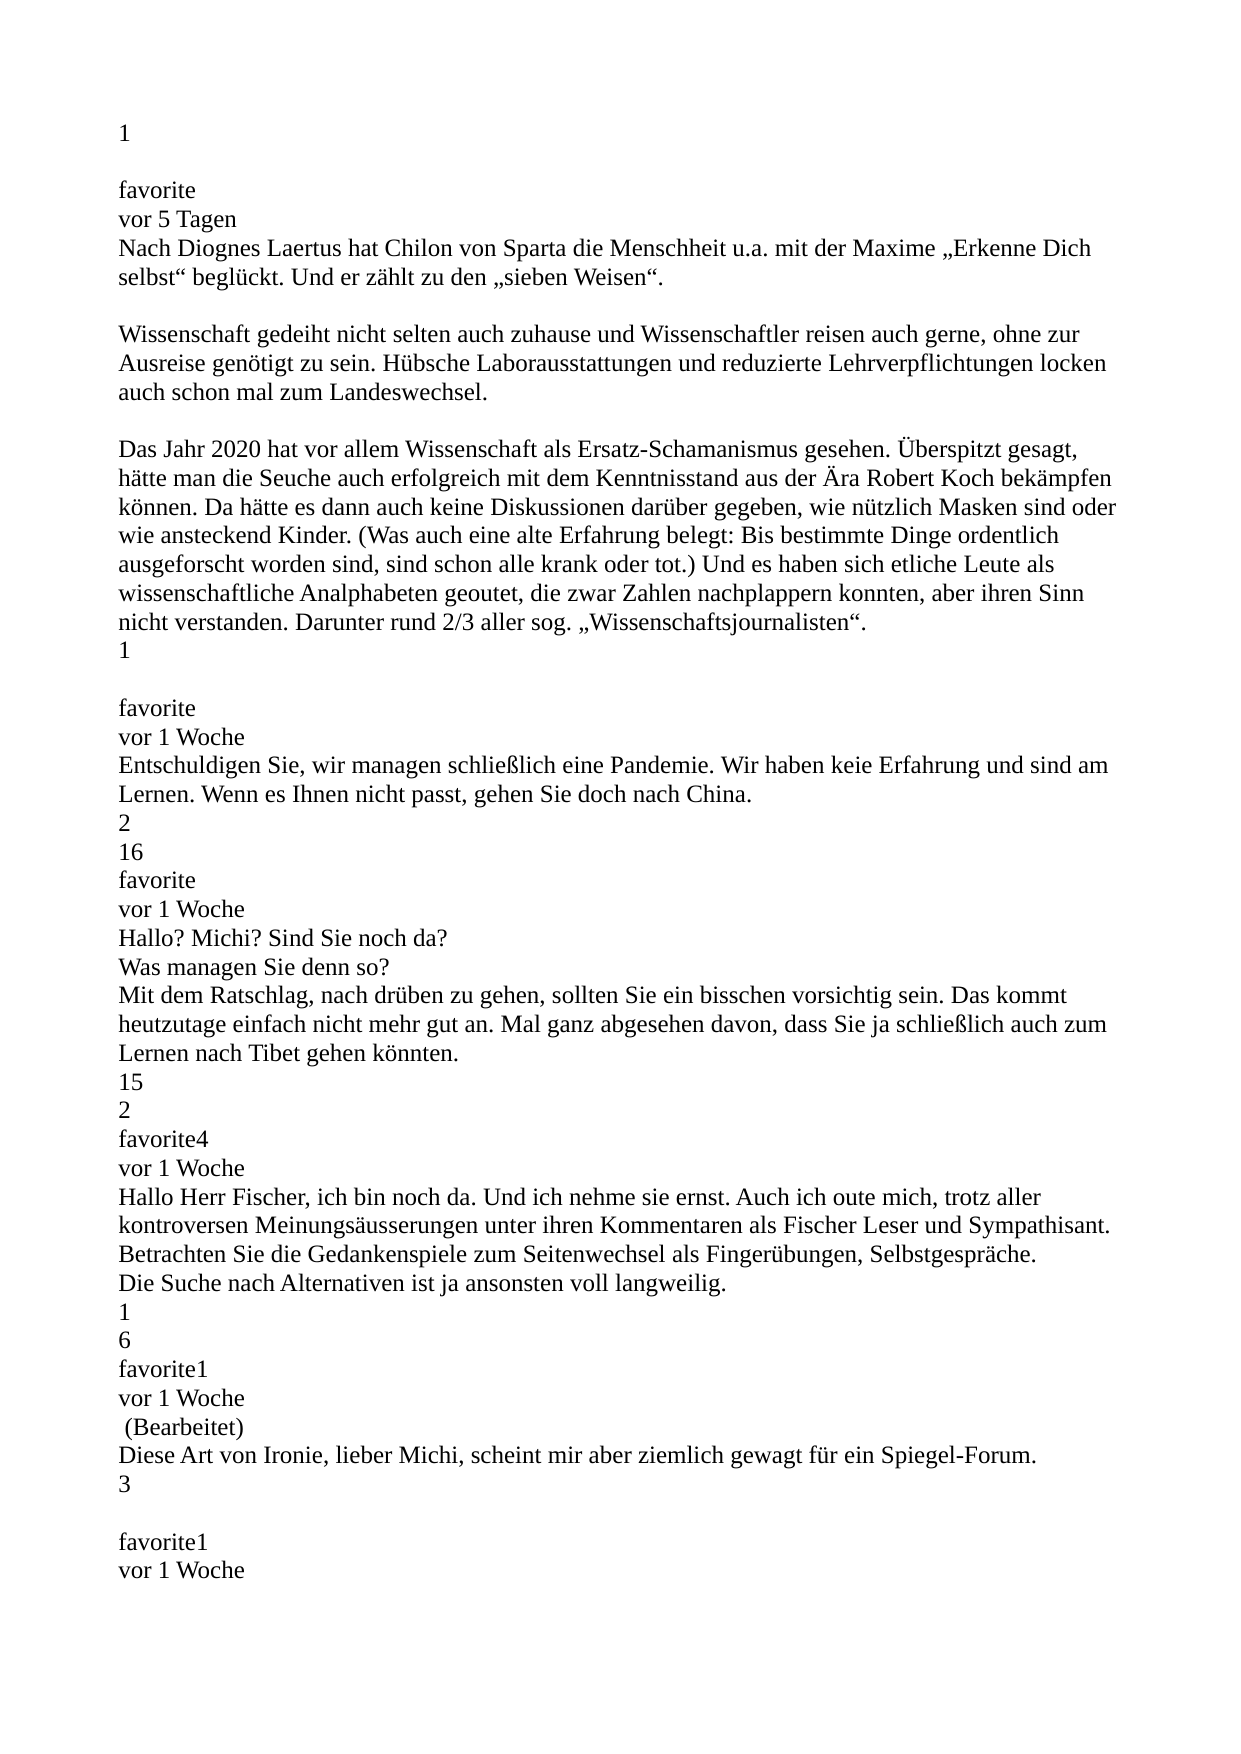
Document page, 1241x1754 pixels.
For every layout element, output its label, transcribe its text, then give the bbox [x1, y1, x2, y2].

text 3 [118, 1469, 1122, 1498]
text favorite [118, 866, 1122, 894]
text Nach Diognes Laertus hat Chilon von Sparta die Menschheit u.a. mit der Maxime „Erkenne Dich selbst“ beglückt. Und er zählt zu den „sieben Weisen“. [118, 233, 1122, 291]
text 16 [118, 837, 1122, 866]
text 1 [118, 118, 1122, 147]
text 1 [118, 1297, 1122, 1326]
text Was managen Sie denn so? [118, 952, 1122, 981]
text 1 [118, 636, 1122, 664]
text vor 5 Tagen [118, 204, 1122, 233]
text favorite [118, 176, 1122, 204]
text vor 1 Woche [118, 1383, 1122, 1412]
text vor 1 Woche [118, 722, 1122, 751]
text 15 [118, 1067, 1122, 1096]
text Die Suche nach Alternativen ist ja ansonsten voll langweilig. [118, 1268, 1122, 1297]
text vor 1 Woche [118, 1556, 1122, 1584]
text favorite1 [118, 1527, 1122, 1556]
text Das Jahr 2020 hat vor allem Wissenschaft als Ersatz-Schamanismus gesehen. Überspitzt gesagt, hätte man die Seuche auch erfolgreich mit dem Kenntnisstand aus der Ära Robert Koch bekämpfen können. Da hätte es dann auch keine Diskussionen darüber gegeben, wie nützlich Masken sind oder wie ansteckend Kinder. (Was auch eine alte Erfahrung belegt: Bis bestimmte Dinge ordentlich ausgeforscht worden sind, sind schon alle krank oder tot.) Und es haben sich etliche Leute als wissenschaftliche Analphabeten geoutet, die zwar Zahlen nachplappern konnten, aber ihren Sinn nicht verstanden. Darunter rund 2/3 aller sog. „Wissenschaftsjournalisten“. [118, 434, 1122, 636]
text 2 [118, 1096, 1122, 1124]
text 6 [118, 1326, 1122, 1354]
text Entschuldigen Sie, wir managen schließlich eine Pandemie. Wir haben keie Erfahrung und sind am Lernen. Wenn es Ihnen nicht passt, gehen Sie doch nach China. [118, 751, 1122, 808]
text 2 [118, 808, 1122, 837]
text favorite [118, 693, 1122, 722]
text Wissenschaft gedeiht nicht selten auch zuhause und Wissenschaftler reisen auch gerne, ohne zur Ausreise genötigt zu sein. Hübsche Laborausstattungen und reduzierte Lehrverpflichtungen locken auch schon mal zum Landeswechsel. [118, 319, 1122, 406]
text (Bearbeitet) [118, 1412, 1122, 1441]
text favorite4 [118, 1124, 1122, 1153]
text Hallo Herr Fischer, ich bin noch da. Und ich nehme sie ernst. Auch ich oute mich, trotz aller kontroversen Meinungsäusserungen unter ihren Kommentaren als Fischer Leser und Sympathisant. Betrachten Sie die Gedankenspiele zum Seitenwechsel als Fingerübungen, Selbstgespräche. [118, 1182, 1122, 1268]
text vor 1 Woche [118, 894, 1122, 923]
text favorite1 [118, 1354, 1122, 1383]
text vor 1 Woche [118, 1153, 1122, 1182]
text Hallo? Michi? Sind Sie noch da? [118, 923, 1122, 952]
text Mit dem Ratschlag, nach drüben zu gehen, sollten Sie ein bisschen vorsichtig sein. Das kommt heutzutage einfach nicht mehr gut an. Mal ganz abgesehen davon, dass Sie ja schließlich auch zum Lernen nach Tibet gehen könnten. [118, 981, 1122, 1067]
text Diese Art von Ironie, lieber Michi, scheint mir aber ziemlich gewagt für ein Spiegel-Forum. [118, 1441, 1122, 1469]
